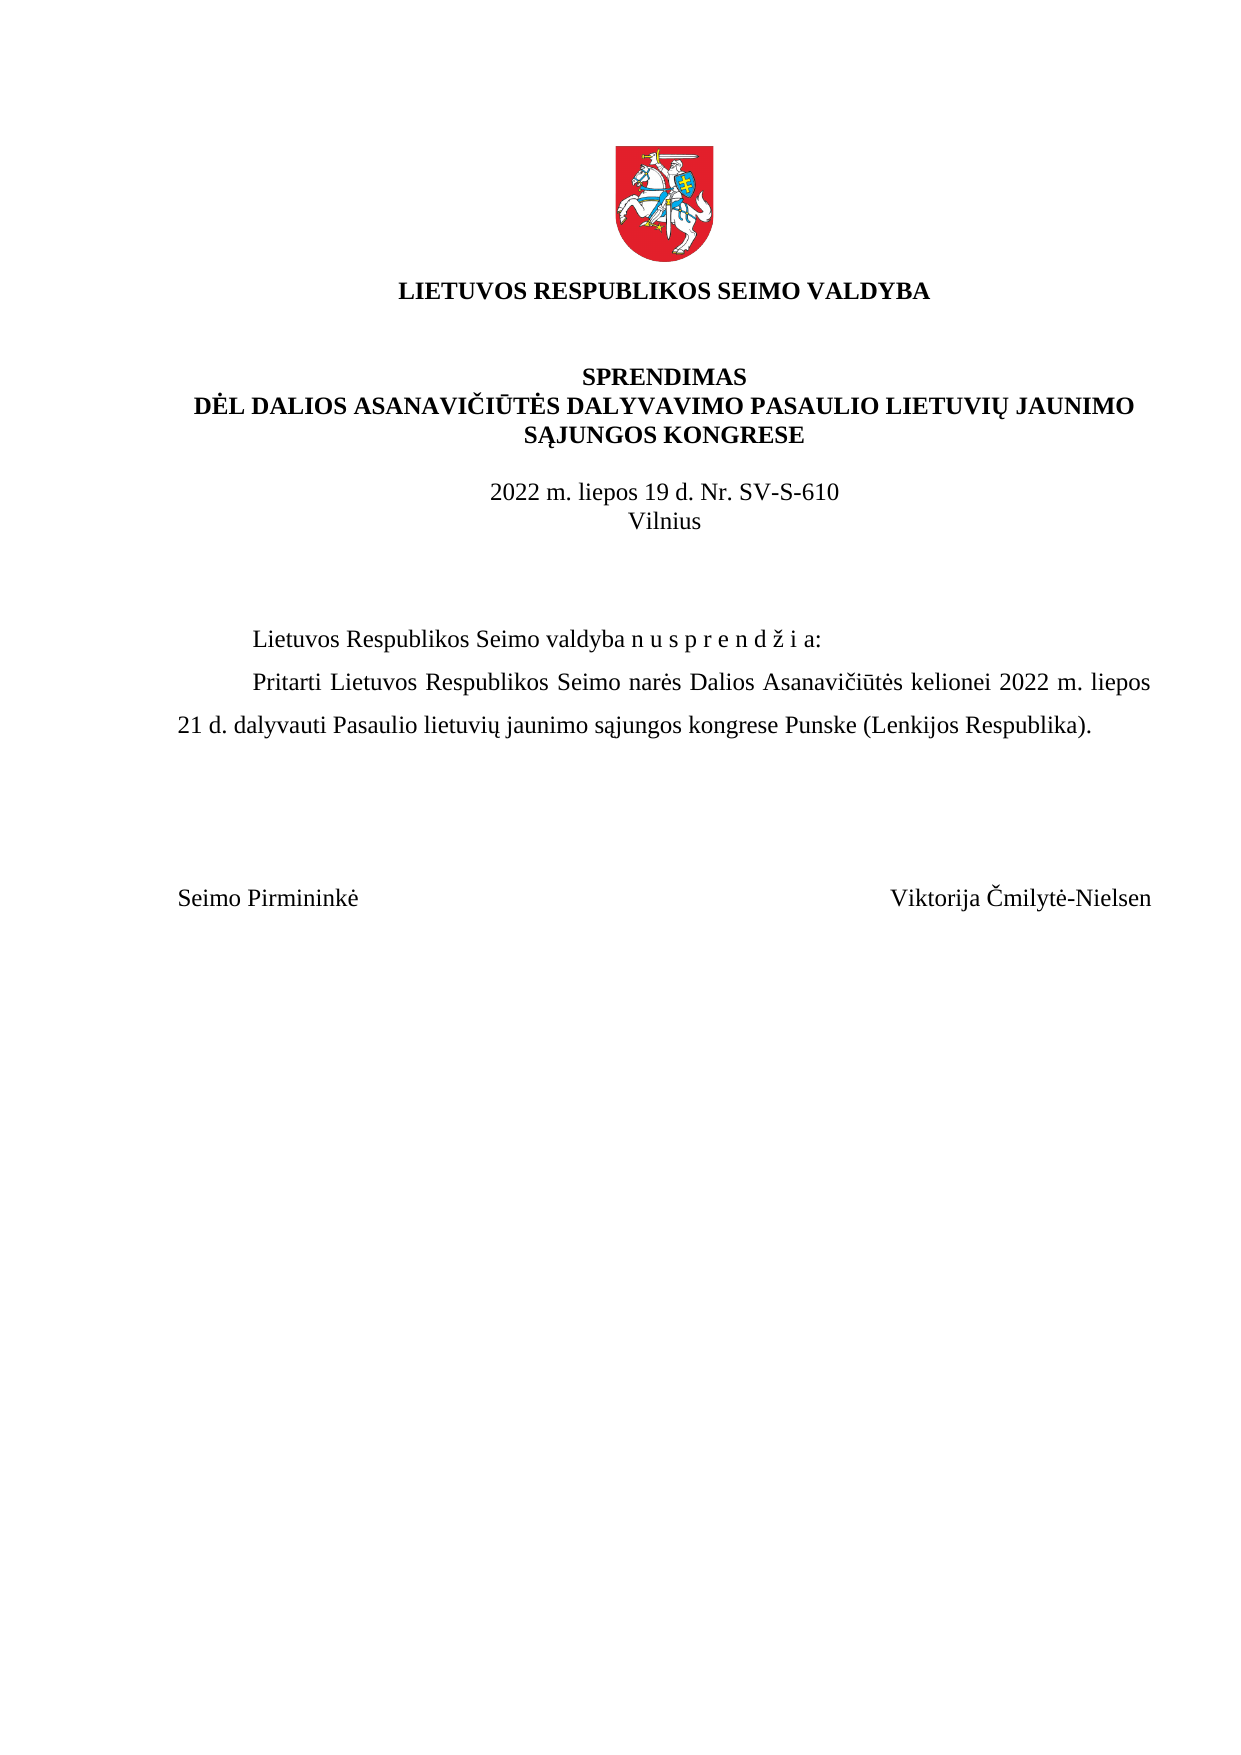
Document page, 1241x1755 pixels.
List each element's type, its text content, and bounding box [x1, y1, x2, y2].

text LIETUVOS RESPUBLIKOS SEIMO VALDYBA [177, 276, 1152, 305]
text DĖL DALIOS ASANAVIČIŪTĖS DALYVAVIMO PASAULIO LIETUVIŲ JAUNIMO SĄJUNGOS KONGRESE [177, 391, 1152, 448]
text Lietuvos Respublikos Seimo valdyba nusprendžia: [177, 624, 1152, 653]
text Seimo Pirmininkė Viktorija Čmilytė-Nielsen [177, 883, 1152, 911]
text SPRENDIMAS [177, 362, 1152, 391]
text Pritarti Lietuvos Respublikos Seimo narės Dalios Asanavičiūtės kelionei 2022 m. liepos 21 d. dalyvauti Pasaulio lietuvių jaunimo sąjungos kongrese Punske (Lenkijos Respublika). [177, 667, 1152, 739]
text Vilnius [177, 506, 1152, 535]
text 2022 m. liepos 19 d. Nr. SV-S-610 [177, 477, 1152, 506]
